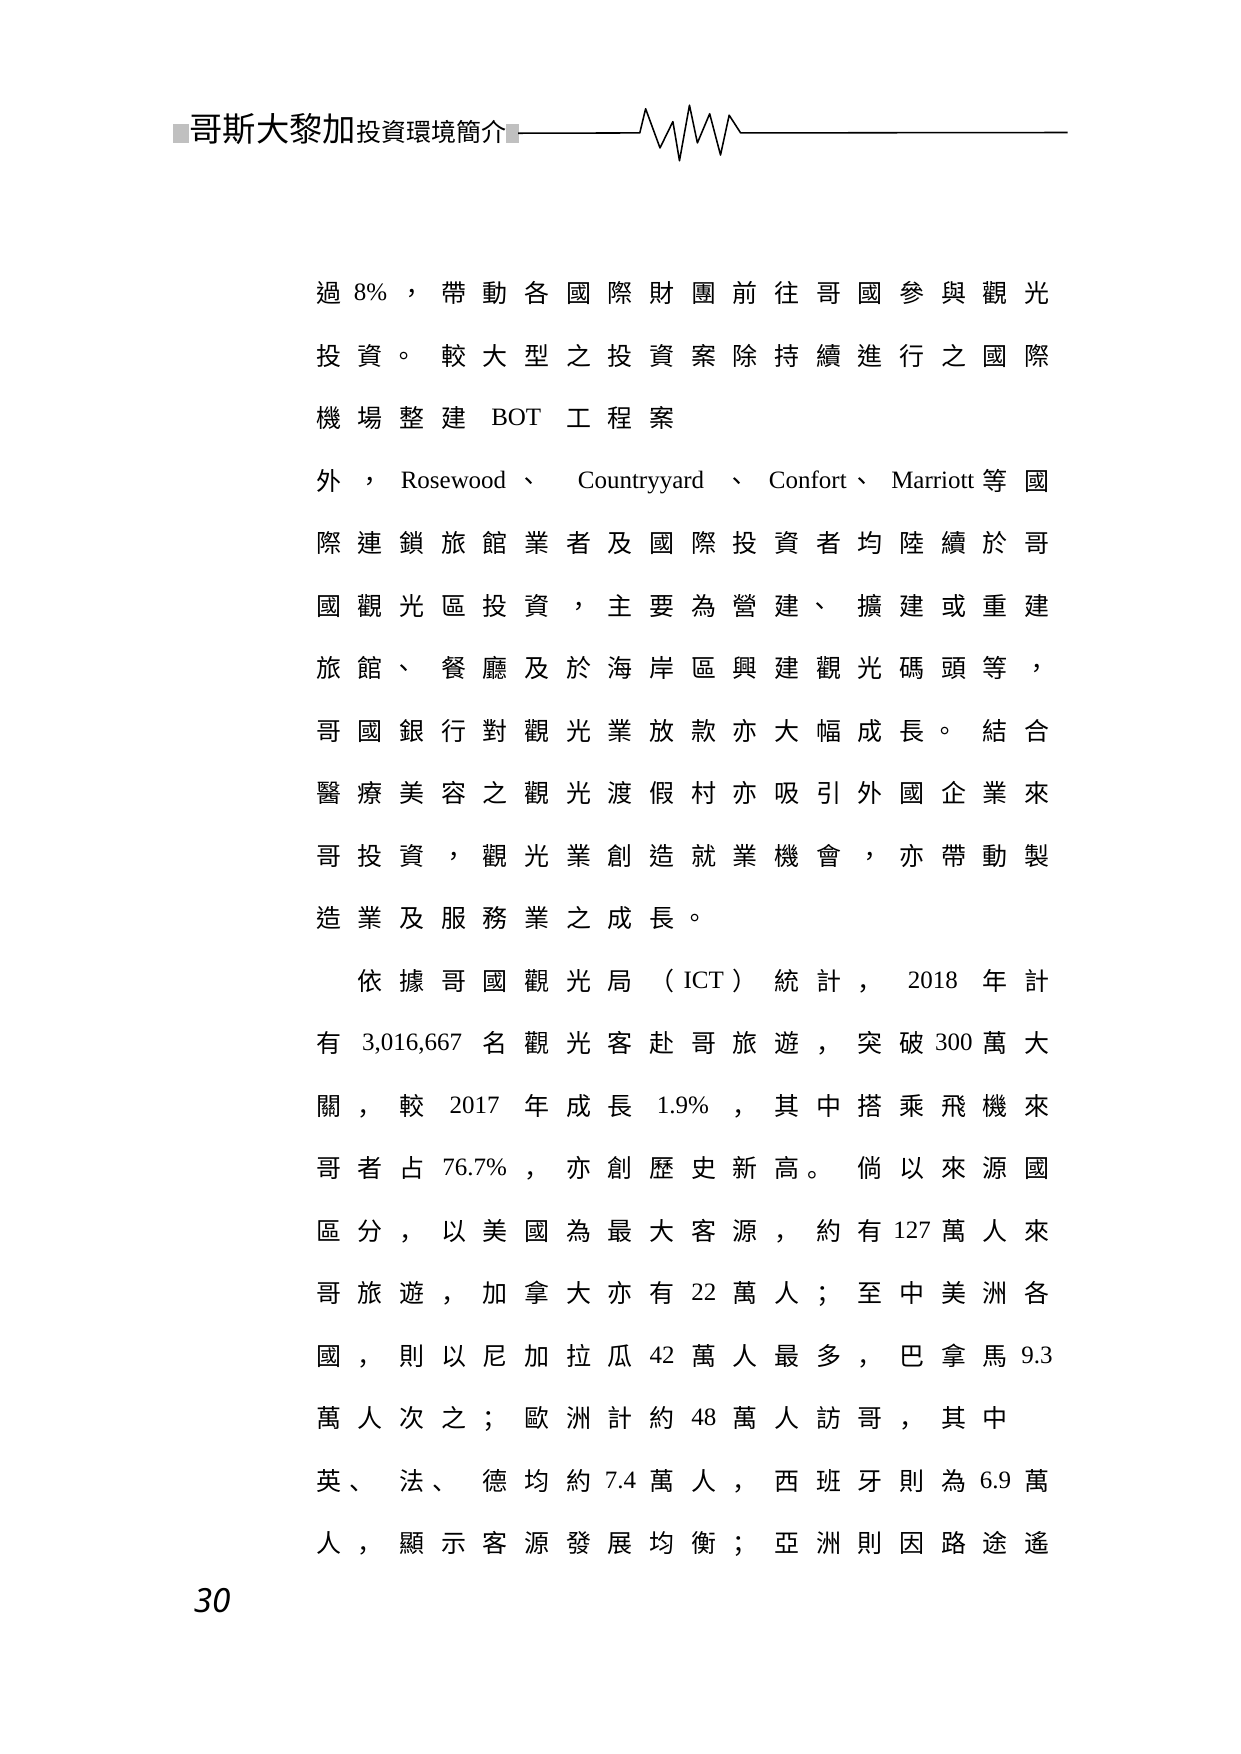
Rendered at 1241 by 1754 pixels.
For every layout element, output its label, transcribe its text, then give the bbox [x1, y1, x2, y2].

text 依據哥國觀光局（ICT）統計，2018年計有3,016,667名觀光客赴哥旅遊，突破300萬大關，較2017年成長1.9%，其中搭乘飛機來哥者占76.7%，亦創歷史新高。倘以來源國區分，以美國為最大客源，約有127萬人來哥旅遊，加拿大亦有22萬人；至中美洲各國，則以尼加拉瓜42萬人最多，巴拿馬9.3萬人次之；歐洲計約48萬人訪哥，其中英、法、德均約7.4萬人，西班牙則為6.9萬人，顯示客源發展均衡；亞洲則因路途遙 [281, 938, 1058, 1563]
text 過8%，帶動各國際財團前往哥國參與觀光投資。較大型之投資案除持續進行之國際機場整建BOT工程案外，Rosewood、Countryyard、Confort、Marriott等國際連鎖旅館業者及國際投資者均陸續於哥國觀光區投資，主要為營建、擴建或重建旅館、餐廳及於海岸區興建觀光碼頭等，哥國銀行對觀光業放款亦大幅成長。結合醫療美容之觀光渡假村亦吸引外國企業來哥投資，觀光業創造就業機會，亦帶動製造業及服務業之成長。 [281, 250, 1058, 938]
